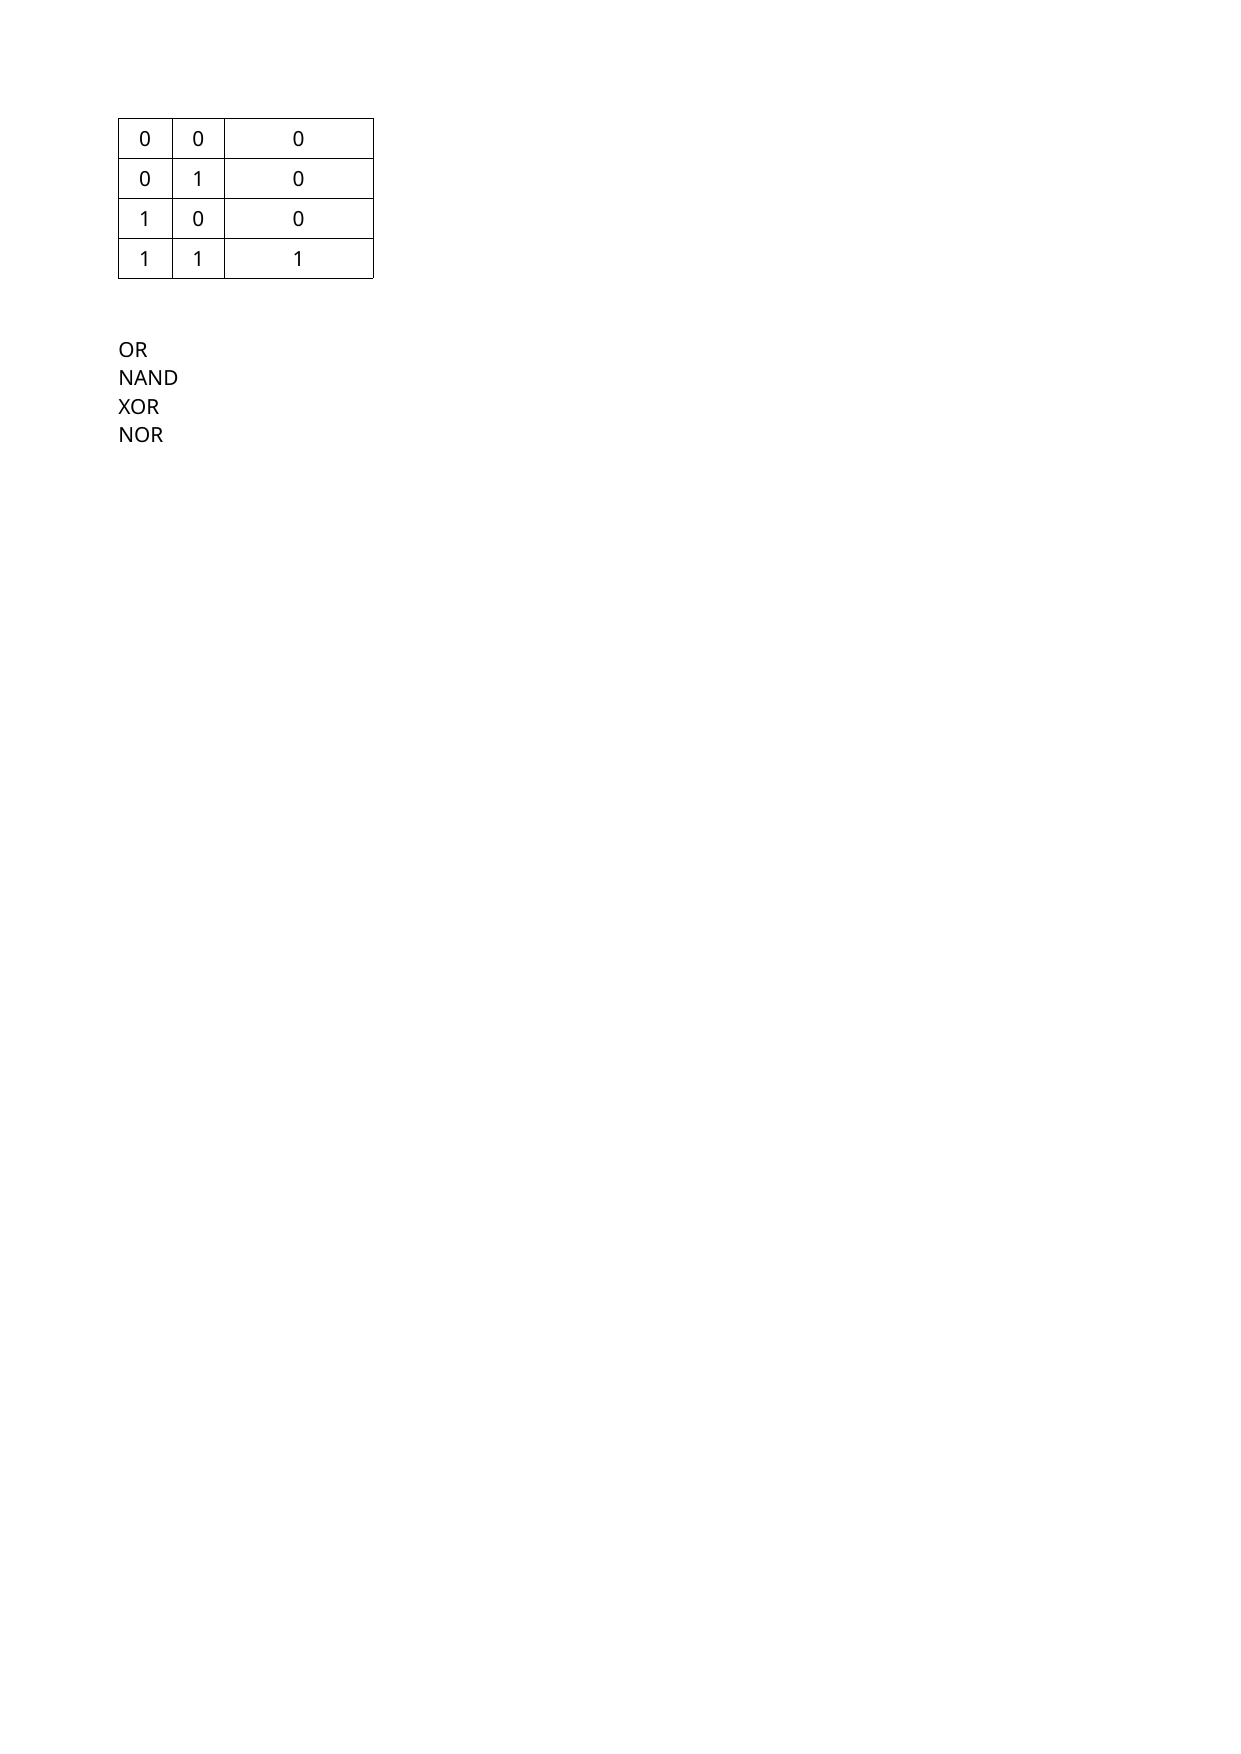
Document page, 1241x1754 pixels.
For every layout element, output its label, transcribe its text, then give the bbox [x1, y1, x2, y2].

table_cell 0 [119, 159, 172, 198]
table_cell 0 [173, 199, 224, 238]
table_cell 1 [225, 239, 373, 278]
table_cell 0 [225, 119, 373, 158]
table_cell 0 [225, 159, 373, 198]
table_cell 0 [225, 199, 373, 238]
table_cell 1 [119, 239, 172, 278]
table_cell 1 [173, 159, 224, 198]
text XOR [118, 392, 1122, 420]
text NAND [118, 363, 1122, 392]
table_cell 1 [119, 199, 172, 238]
table_cell 0 [119, 119, 172, 158]
text OR [118, 335, 1122, 363]
table_cell 1 [173, 239, 224, 278]
table_cell 0 [173, 119, 224, 158]
text NOR [118, 420, 1122, 449]
